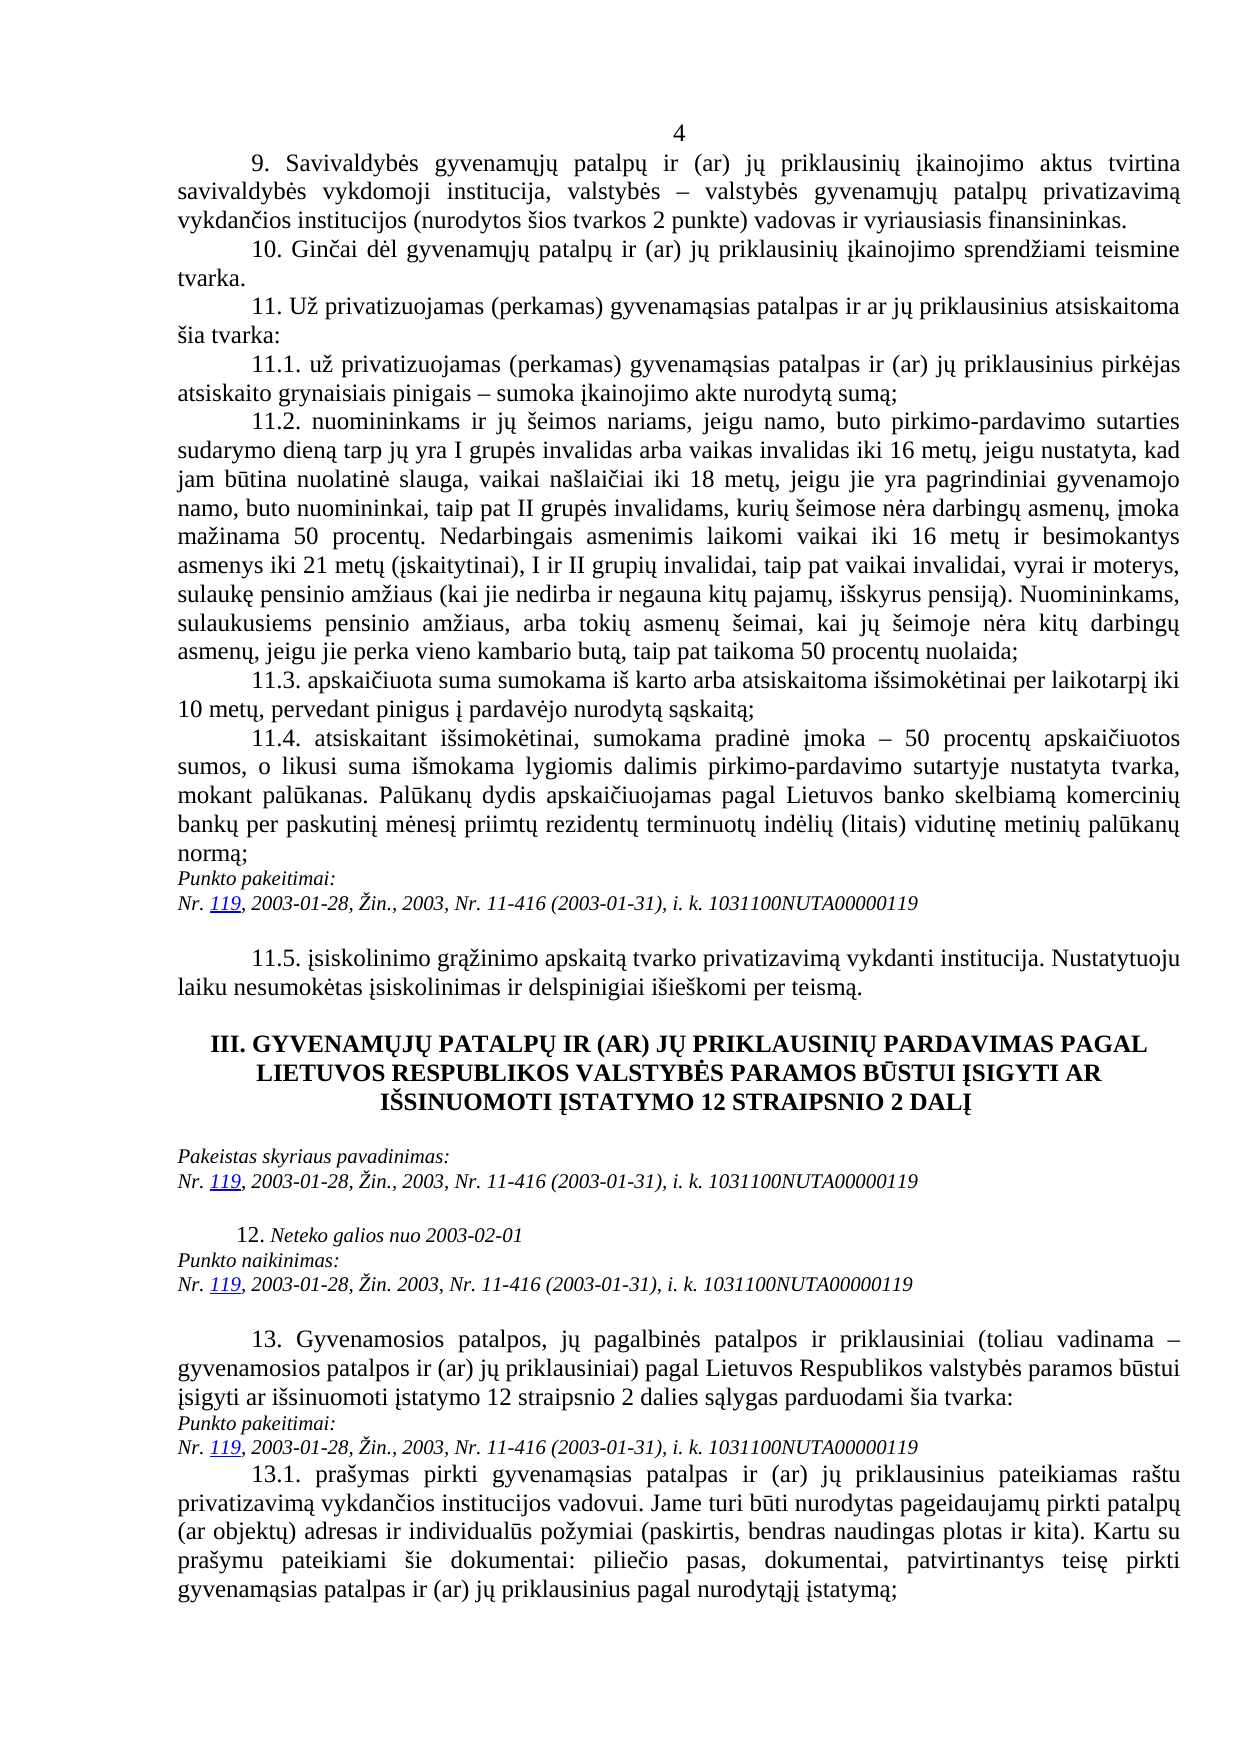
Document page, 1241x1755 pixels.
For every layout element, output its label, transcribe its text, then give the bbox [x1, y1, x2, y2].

text 11.1. už privatizuojamas (perkamas) gyvenamąsias patalpas ir (ar) jų priklausinius pirkėjas atsiskaito grynaisiais pinigais – sumoka įkainojimo akte nurodytą sumą; [177, 349, 1181, 406]
text 10. Ginčai dėl gyvenamųjų patalpų ir (ar) jų priklausinių įkainojimo sprendžiami teismine tvarka. [177, 234, 1181, 291]
text Pakeistas skyriaus pavadinimas: [177, 1144, 1181, 1168]
text Nr. 119, 2003-01-28, Žin., 2003, Nr. 11-416 (2003-01-31), i. k. 1031100NUTA00000119 [177, 890, 1181, 914]
text Punkto pakeitimai: [177, 866, 1181, 890]
text Nr. 119, 2003-01-28, Žin. 2003, Nr. 11-416 (2003-01-31), i. k. 1031100NUTA00000119 [177, 1272, 1181, 1296]
text Nr. 119, 2003-01-28, Žin., 2003, Nr. 11-416 (2003-01-31), i. k. 1031100NUTA00000119 [177, 1168, 1181, 1193]
text 13.1. prašymas pirkti gyvenamąsias patalpas ir (ar) jų priklausinius pateikiamas raštu privatizavimą vykdančios institucijos vadovui. Jame turi būti nurodytas pageidaujamų pirkti patalpų (ar objektų) adresas ir individualūs požymiai (paskirtis, bendras naudingas plotas ir kita). Kartu su prašymu pateikiami šie dokumentai: piliečio pasas, dokumentai, patvirtinantys teisę pirkti gyvenamąsias patalpas ir (ar) jų priklausinius pagal nurodytąjį įstatymą; [177, 1459, 1181, 1603]
text 11.5. įsiskolinimo grąžinimo apskaitą tvarko privatizavimą vykdanti institucija. Nustatytuoju laiku nesumokėtas įsiskolinimas ir delspinigiai išieškomi per teismą. [177, 943, 1181, 1001]
text 11.2. nuomininkams ir jų šeimos nariams, jeigu namo, buto pirkimo-pardavimo sutarties sudarymo dieną tarp jų yra I grupės invalidas arba vaikas invalidas iki 16 metų, jeigu nustatyta, kad jam būtina nuolatinė slauga, vaikai našlaičiai iki 18 metų, jeigu jie yra pagrindiniai gyvenamojo namo, buto nuomininkai, taip pat II grupės invalidams, kurių šeimose nėra darbingų asmenų, įmoka mažinama 50 procentų. Nedarbingais asmenimis laikomi vaikai iki 16 metų ir besimokantys asmenys iki 21 metų (įskaitytinai), I ir II grupių invalidai, taip pat vaikai invalidai, vyrai ir moterys, sulaukę pensinio amžiaus (kai jie nedirba ir negauna kitų pajamų, išskyrus pensiją). Nuomininkams, sulaukusiems pensinio amžiaus, arba tokių asmenų šeimai, kai jų šeimoje nėra kitų darbingų asmenų, jeigu jie perka vieno kambario butą, taip pat taikoma 50 procentų nuolaida; [177, 406, 1181, 665]
text Nr. 119, 2003-01-28, Žin., 2003, Nr. 11-416 (2003-01-31), i. k. 1031100NUTA00000119 [177, 1435, 1181, 1459]
text 11. Už privatizuojamas (perkamas) gyvenamąsias patalpas ir ar jų priklausinius atsiskaitoma šia tvarka: [177, 291, 1181, 349]
text 11.3. apskaičiuota suma sumokama iš karto arba atsiskaitoma išsimokėtinai per laikotarpį iki 10 metų, pervedant pinigus į pardavėjo nurodytą sąskaitą; [177, 665, 1181, 723]
text 13. Gyvenamosios patalpos, jų pagalbinės patalpos ir priklausiniai (toliau vadinama – gyvenamosios patalpos ir (ar) jų priklausiniai) pagal Lietuvos Respublikos valstybės paramos būstui įsigyti ar išsinuomoti įstatymo 12 straipsnio 2 dalies sąlygas parduodami šia tvarka: [177, 1324, 1181, 1411]
text 9. Savivaldybės gyvenamųjų patalpų ir (ar) jų priklausinių įkainojimo aktus tvirtina savivaldybės vykdomoji institucija, valstybės – valstybės gyvenamųjų patalpų privatizavimą vykdančios institucijos (nurodytos šios tvarkos 2 punkte) vadovas ir vyriausiasis finansininkas. [177, 148, 1181, 234]
text III. GYVENAMŲJŲ PATALPŲ IR (AR) JŲ PRIKLAUSINIŲ PARDAVIMAS PAGAL LIETUVOS RESPUBLIKOS VALSTYBĖS PARAMOS BŪSTUI ĮSIGYTI AR IŠSINUOMOTI ĮSTATYMO 12 STRAIPSNIO 2 DALĮ [177, 1029, 1181, 1116]
text Punkto pakeitimai: [177, 1411, 1181, 1435]
text Punkto naikinimas: [177, 1248, 1181, 1272]
text 11.4. atsiskaitant išsimokėtinai, sumokama pradinė įmoka – 50 procentų apskaičiuotos sumos, o likusi suma išmokama lygiomis dalimis pirkimo-pardavimo sutartyje nustatyta tvarka, mokant palūkanas. Palūkanų dydis apskaičiuojamas pagal Lietuvos banko skelbiamą komercinių bankų per paskutinį mėnesį priimtų rezidentų terminuotų indėlių (litais) vidutinę metinių palūkanų normą; [177, 723, 1181, 866]
text 12. Neteko galios nuo 2003-02-01 [177, 1221, 1181, 1248]
